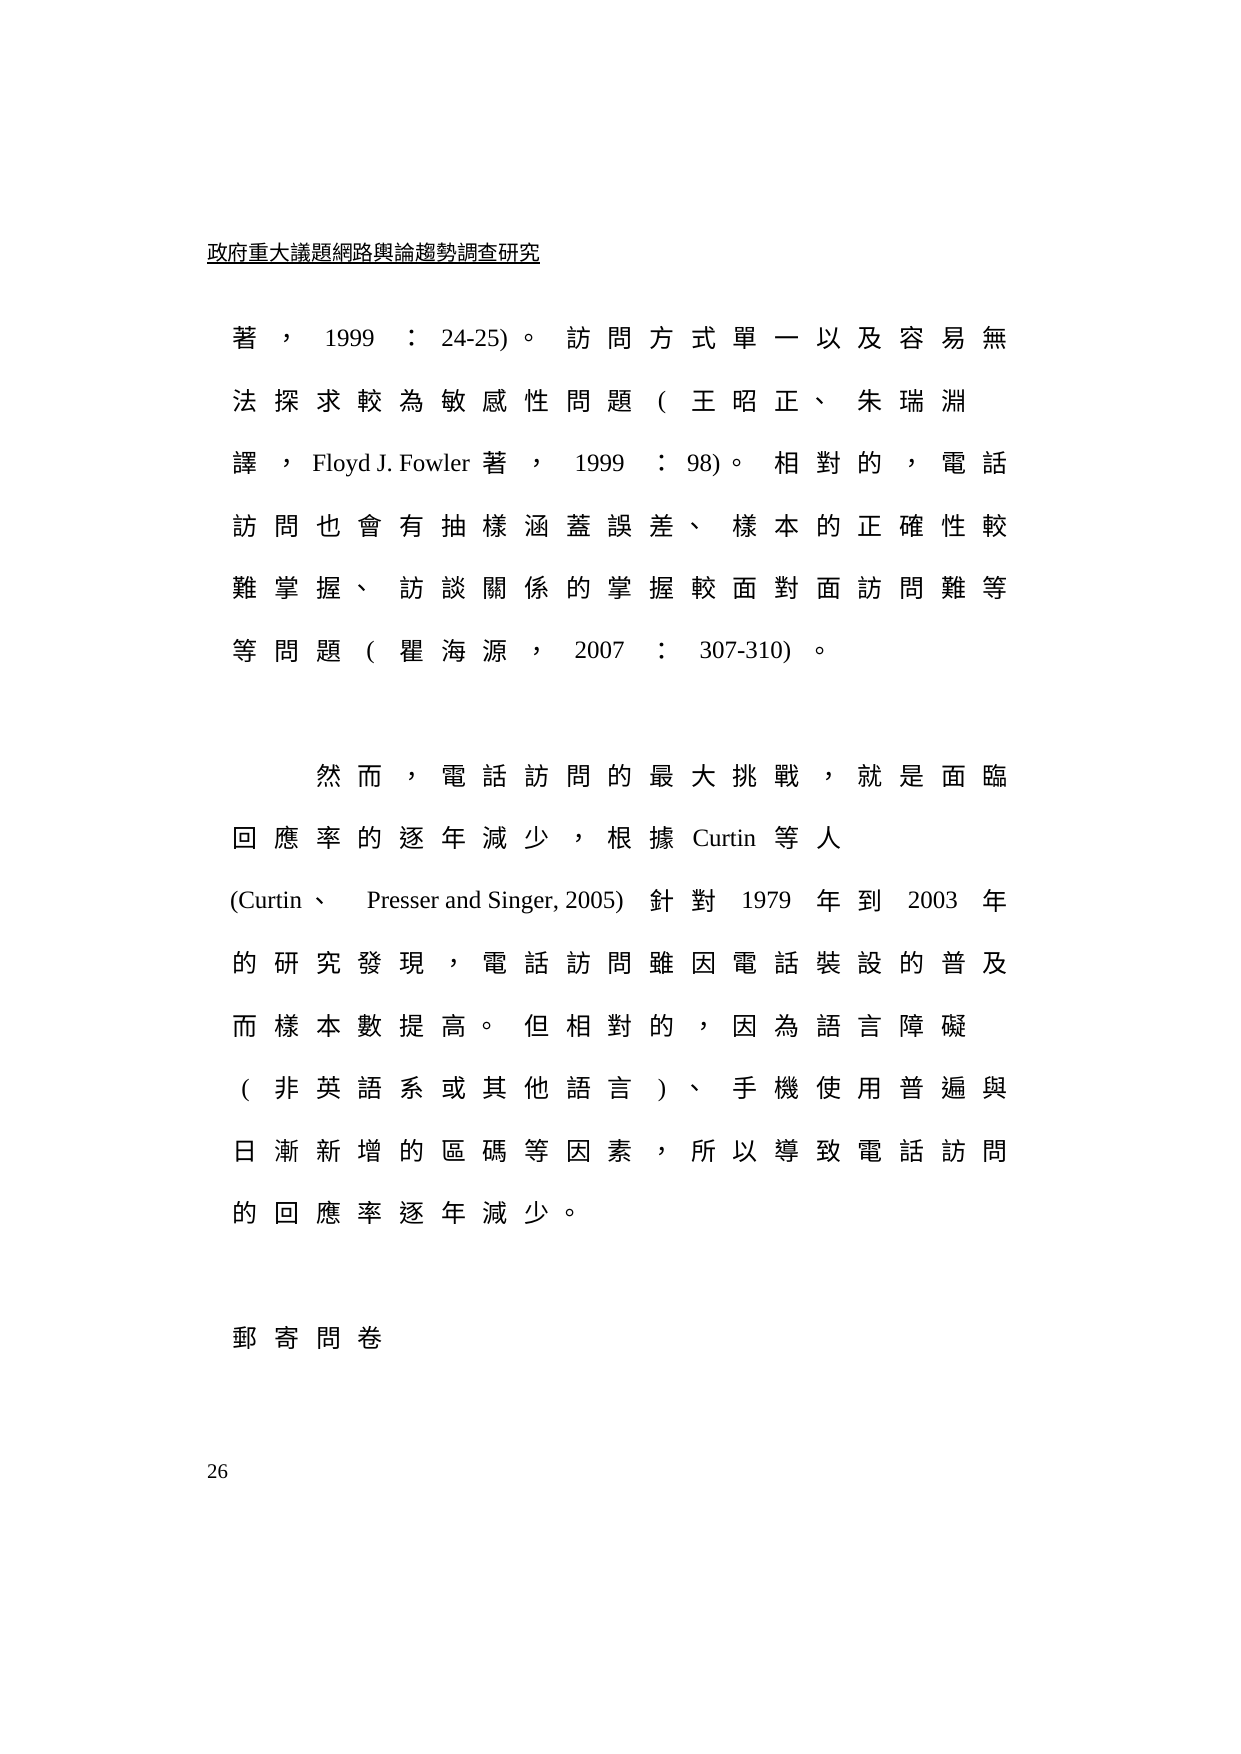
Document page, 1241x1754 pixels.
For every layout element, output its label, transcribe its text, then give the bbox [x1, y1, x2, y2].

text 然而，電話訪問的最大挑戰，就是面臨回應率的逐年減少，根據Curtin等人(Curtin、Presser and Singer, 2005)針對1979年到2003年的研究發現，電話訪問雖因電話裝設的普及而樣本數提高。但相對的，因為語言障礙(非英語系或其他語言)、手機使用普遍與日漸新增的區碼等因素，所以導致電話訪問的回應率逐年減少。 [224, 733, 1016, 1233]
text 著，1999：24-25)。訪問方式單一以及容易無法探求較為敏感性問題(王昭正、朱瑞淵譯，Floyd J. Fowler著，1999：98)。相對的，電話訪問也會有抽樣涵蓋誤差、樣本的正確性較難掌握、訪談關係的掌握較面對面訪問難等等問題(瞿海源，2007：307-310)。 [224, 295, 1016, 670]
text 郵寄問卷 [224, 1295, 1016, 1358]
